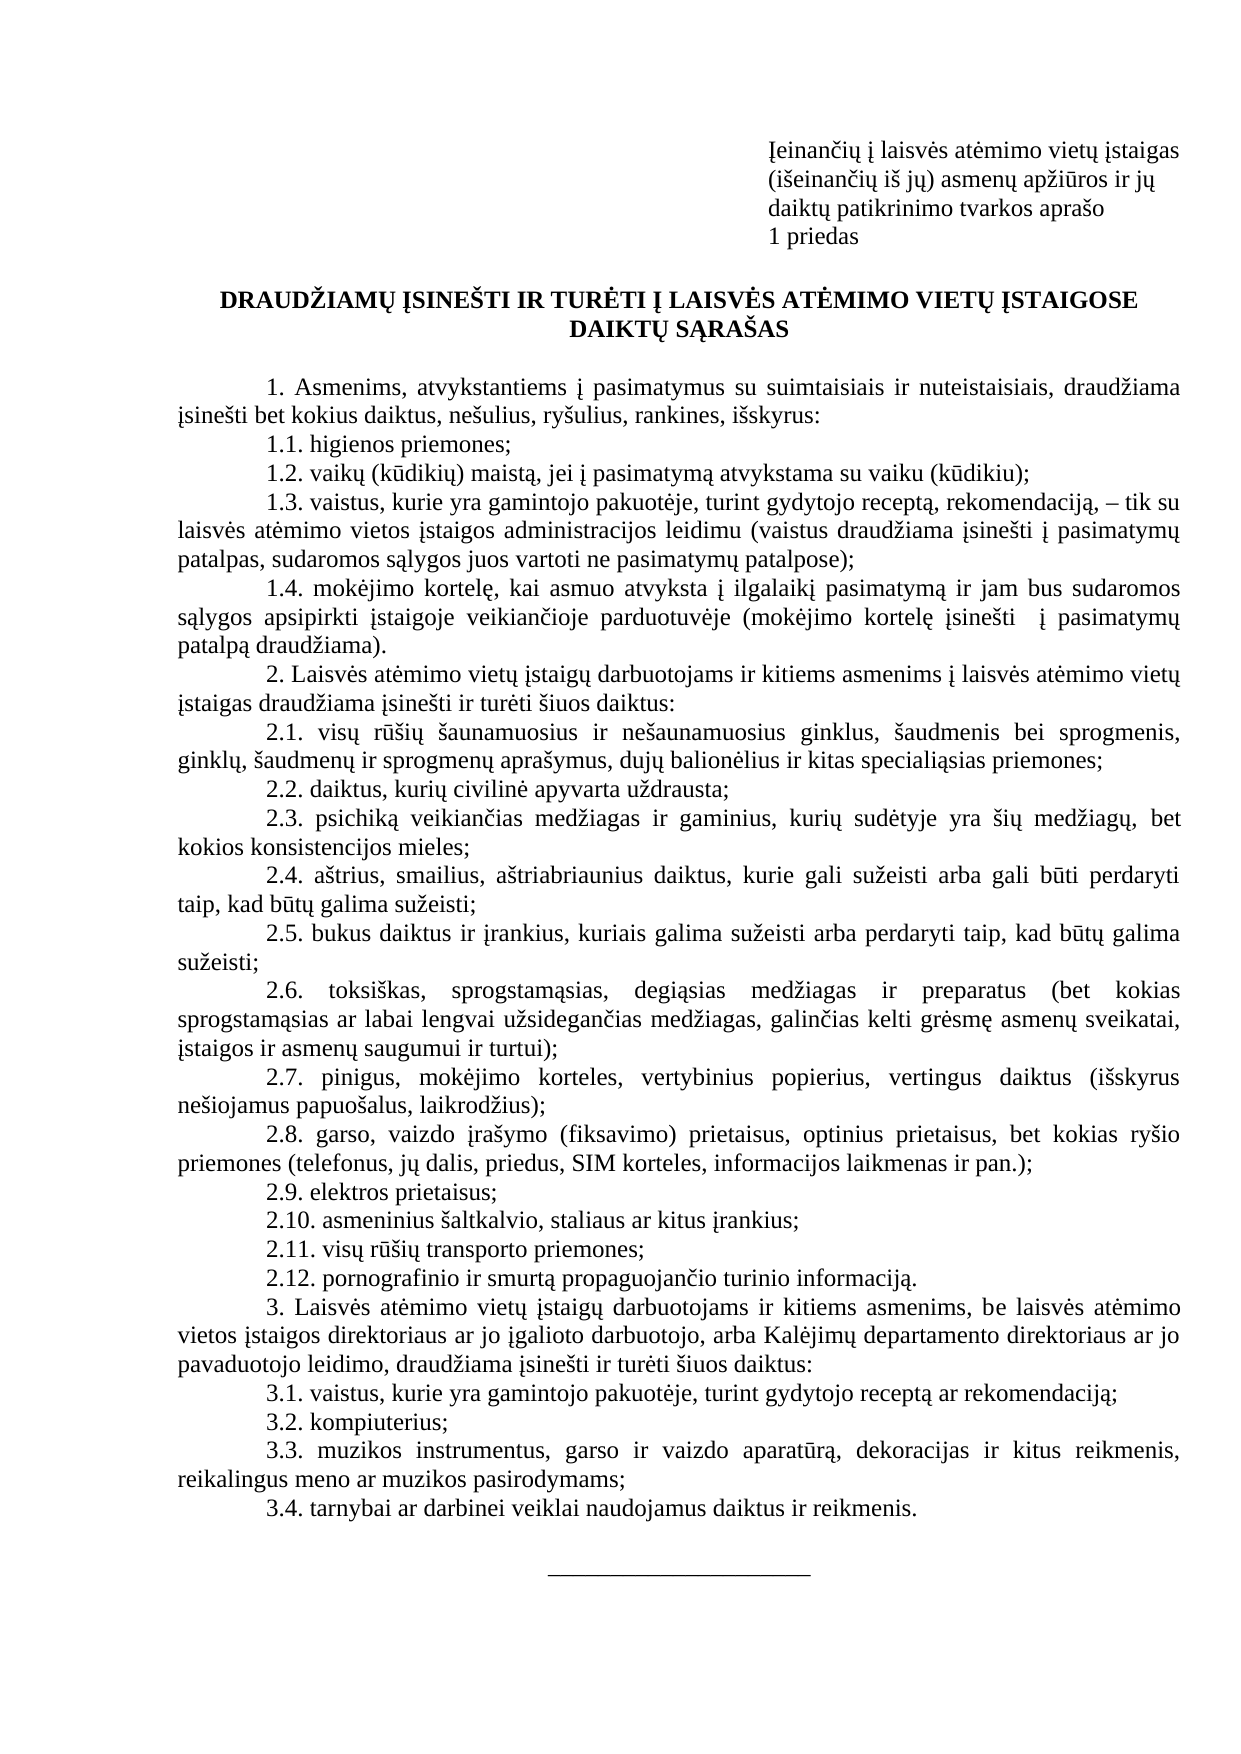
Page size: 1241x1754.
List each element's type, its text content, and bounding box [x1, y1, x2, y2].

text 3.4. tarnybai ar darbinei veiklai naudojamus daiktus ir reikmenis. [177, 1493, 1181, 1522]
text _____________________ [177, 1550, 1181, 1579]
text 1. Asmenims, atvykstantiems į pasimatymus su suimtaisiais ir nuteistaisiais, draudžiama įsinešti bet kokius daiktus, nešulius, ryšulius, rankines, išskyrus: [177, 372, 1181, 429]
text 2.11. visų rūšių transporto priemones; [177, 1234, 1181, 1263]
text 2.5. bukus daiktus ir įrankius, kuriais galima sužeisti arba perdaryti taip, kad būtų galima sužeisti; [177, 918, 1181, 975]
text 2.7. pinigus, mokėjimo korteles, vertybinius popierius, vertingus daiktus (išskyrus nešiojamus papuošalus, laikrodžius); [177, 1062, 1181, 1119]
text 2.4. aštrius, smailius, aštriabriaunius daiktus, kurie gali sužeisti arba gali būti perdaryti taip, kad būtų galima sužeisti; [177, 860, 1181, 918]
text 3.2. kompiuterius; [177, 1407, 1181, 1435]
text 2.2. daiktus, kurių civilinė apyvarta uždrausta; [177, 774, 1181, 803]
text DRAUDŽIAMŲ ĮSINEŠTI IR TURĖTI Į LAISVĖS ATĖMIMO VIETŲ ĮSTAIGOSE DAIKTŲ SĄRAŠAS [177, 285, 1181, 343]
text 3.3. muzikos instrumentus, garso ir vaizdo aparatūrą, dekoracijas ir kitus reikmenis, reikalingus meno ar muzikos pasirodymams; [177, 1435, 1181, 1493]
text daiktų patikrinimo tvarkos aprašo [768, 193, 1181, 221]
text 1.3. vaistus, kurie yra gamintojo pakuotėje, turint gydytojo receptą, rekomendaciją, – tik su laisvės atėmimo vietos įstaigos administracijos leidimu (vaistus draudžiama įsinešti į pasimatymų patalpas, sudaromos sąlygos juos vartoti ne pasimatymų patalpose); [177, 487, 1181, 573]
text 2.1. visų rūšių šaunamuosius ir nešaunamuosius ginklus, šaudmenis bei sprogmenis, ginklų, šaudmenų ir sprogmenų aprašymus, dujų balionėlius ir kitas specialiąsias priemones; [177, 717, 1181, 774]
text 1.1. higienos priemones; [177, 429, 1181, 458]
text 3.1. vaistus, kurie yra gamintojo pakuotėje, turint gydytojo receptą ar rekomendaciją; [177, 1378, 1181, 1407]
text 3. Laisvės atėmimo vietų įstaigų darbuotojams ir kitiems asmenims, be laisvės atėmimo vietos įstaigos direktoriaus ar jo įgalioto darbuotojo, arba Kalėjimų departamento direktoriaus ar jo pavaduotojo leidimo, draudžiama įsinešti ir turėti šiuos daiktus: [177, 1292, 1181, 1378]
text 2.6. toksiškas, sprogstamąsias, degiąsias medžiagas ir preparatus (bet kokias sprogstamąsias ar labai lengvai užsidegančias medžiagas, galinčias kelti grėsmę asmenų sveikatai, įstaigos ir asmenų saugumui ir turtui); [177, 975, 1181, 1062]
text 1.4. mokėjimo kortelę, kai asmuo atvyksta į ilgalaikį pasimatymą ir jam bus sudaromos sąlygos apsipirkti įstaigoje veikiančioje parduotuvėje (mokėjimo kortelę įsinešti į pasimatymų patalpą draudžiama). [177, 573, 1181, 659]
text 2.10. asmeninius šaltkalvio, staliaus ar kitus įrankius; [177, 1205, 1181, 1234]
text 2.3. psichiką veikiančias medžiagas ir gaminius, kurių sudėtyje yra šių medžiagų, bet kokios konsistencijos mieles; [177, 803, 1181, 860]
text 2.9. elektros prietaisus; [177, 1177, 1181, 1205]
text 2.12. pornografinio ir smurtą propaguojančio turinio informaciją. [177, 1263, 1181, 1292]
text Įeinančių į laisvės atėmimo vietų įstaigas [768, 135, 1181, 164]
text 2.8. garso, vaizdo įrašymo (fiksavimo) prietaisus, optinius prietaisus, bet kokias ryšio priemones (telefonus, jų dalis, priedus, SIM korteles, informacijos laikmenas ir pan.); [177, 1119, 1181, 1177]
text 1.2. vaikų (kūdikių) maistą, jei į pasimatymą atvykstama su vaiku (kūdikiu); [177, 458, 1181, 487]
text (išeinančių iš jų) asmenų apžiūros ir jų [768, 164, 1181, 193]
text 1 priedas [768, 221, 1181, 250]
text 2. Laisvės atėmimo vietų įstaigų darbuotojams ir kitiems asmenims į laisvės atėmimo vietų įstaigas draudžiama įsinešti ir turėti šiuos daiktus: [177, 659, 1181, 717]
